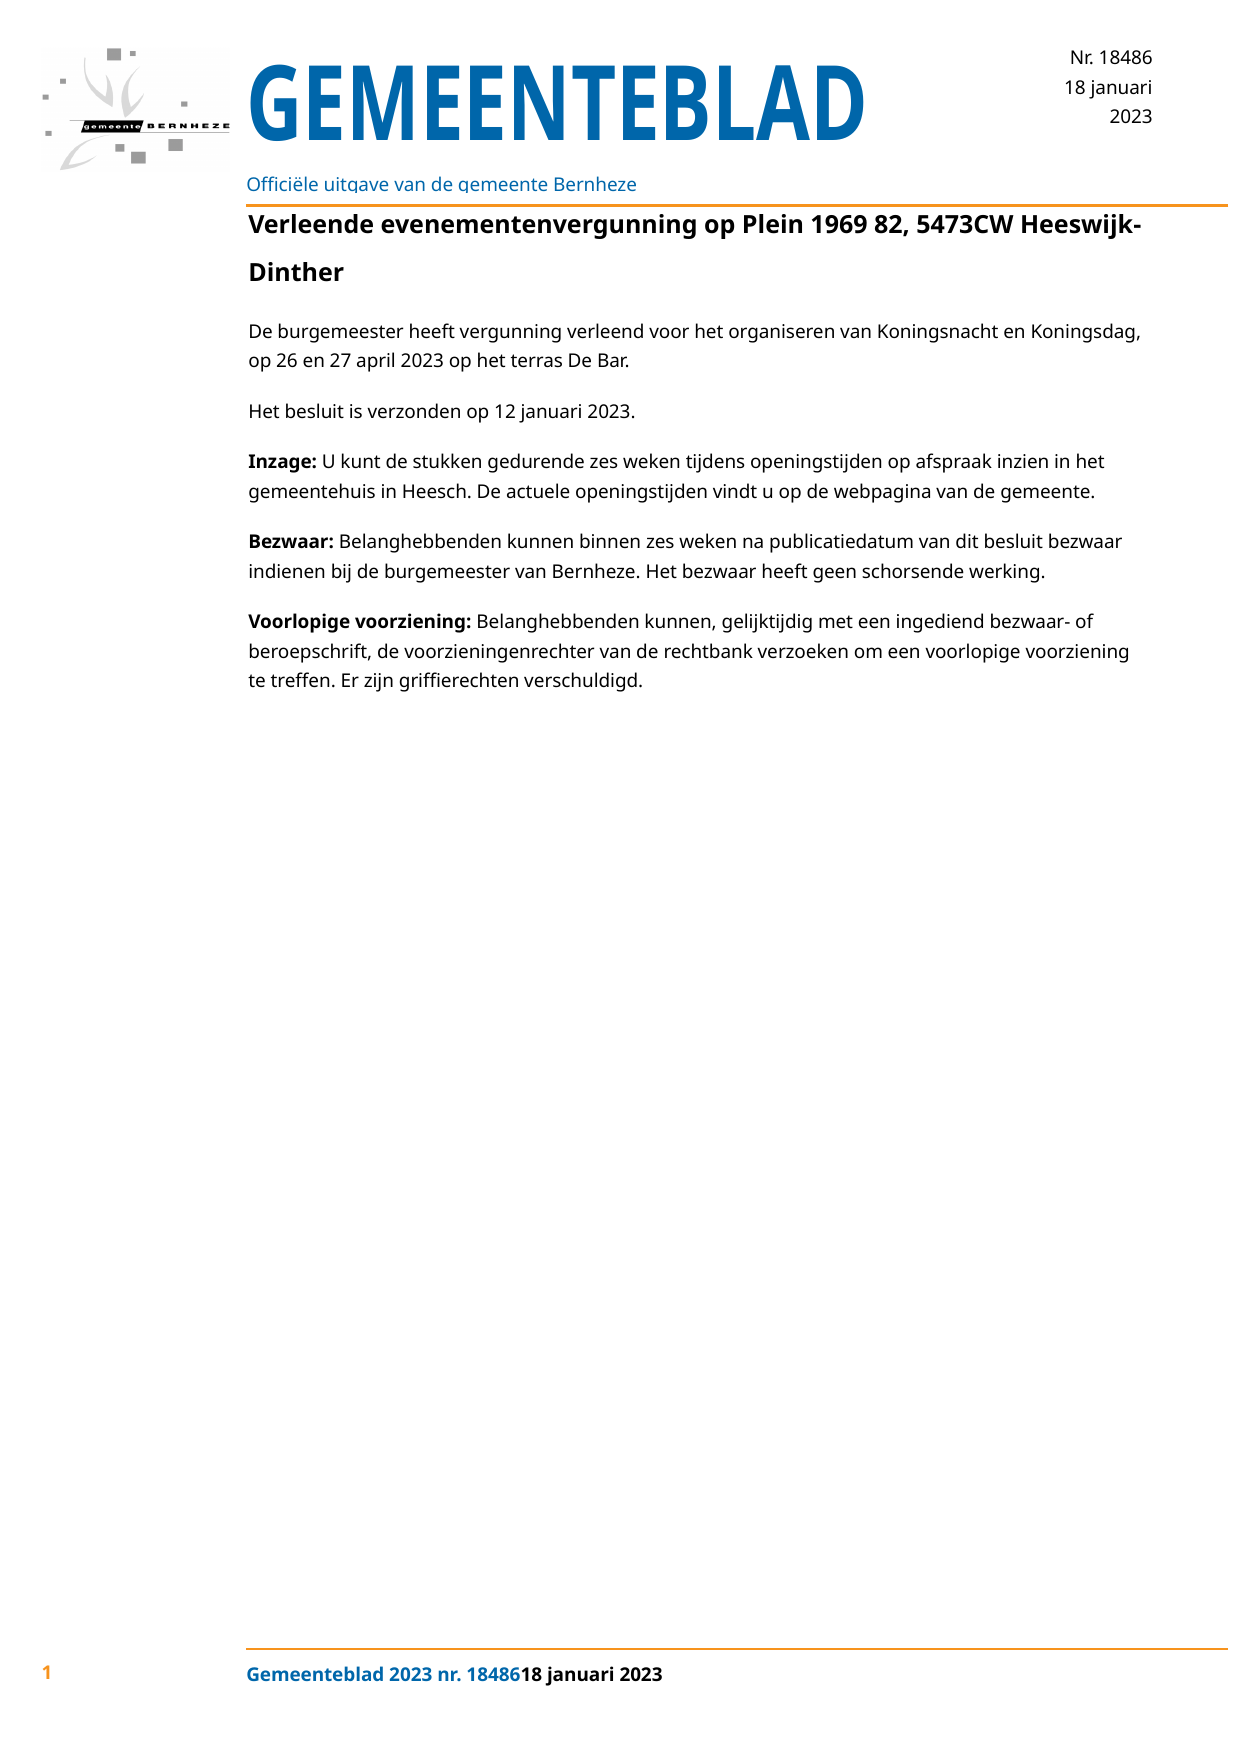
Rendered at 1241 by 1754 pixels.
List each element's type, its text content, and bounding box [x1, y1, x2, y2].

text Inzage: U kunt de stukken gedurende zes weken tijdens openingstijden op afspraak inzien in het gemeentehuis in Heesch. De actuele openingstijden vindt u op de webpagina van de gemeente. [248, 448, 1152, 504]
picture [41, 47, 231, 172]
text Het besluit is verzonden op 12 januari 2023. [248, 398, 1152, 424]
text Voorlopige voorziening: Belanghebbenden kunnen, gelijktijdig met een ingediend bezwaar- of beroepschrift, de voorzieningenrechter van de rechtbank verzoeken om een voorlopige voorziening te treffen. Er zijn griffierechten verschuldigd. [248, 608, 1152, 693]
text Verleende evenementenvergunning op Plein 1969 82, 5473CW Heeswijk-Dinther [248, 207, 1152, 288]
text De burgemeester heeft vergunning verleend voor het organiseren van Koningsnacht en Koningsdag, op 26 en 27 april 2023 op het terras De Bar. [248, 318, 1152, 373]
text Bezwaar: Belanghebbenden kunnen binnen zes weken na publicatiedatum van dit besluit bezwaar indienen bij de burgemeester van Bernheze. Het bezwaar heeft geen schorsende werking. [248, 528, 1152, 584]
